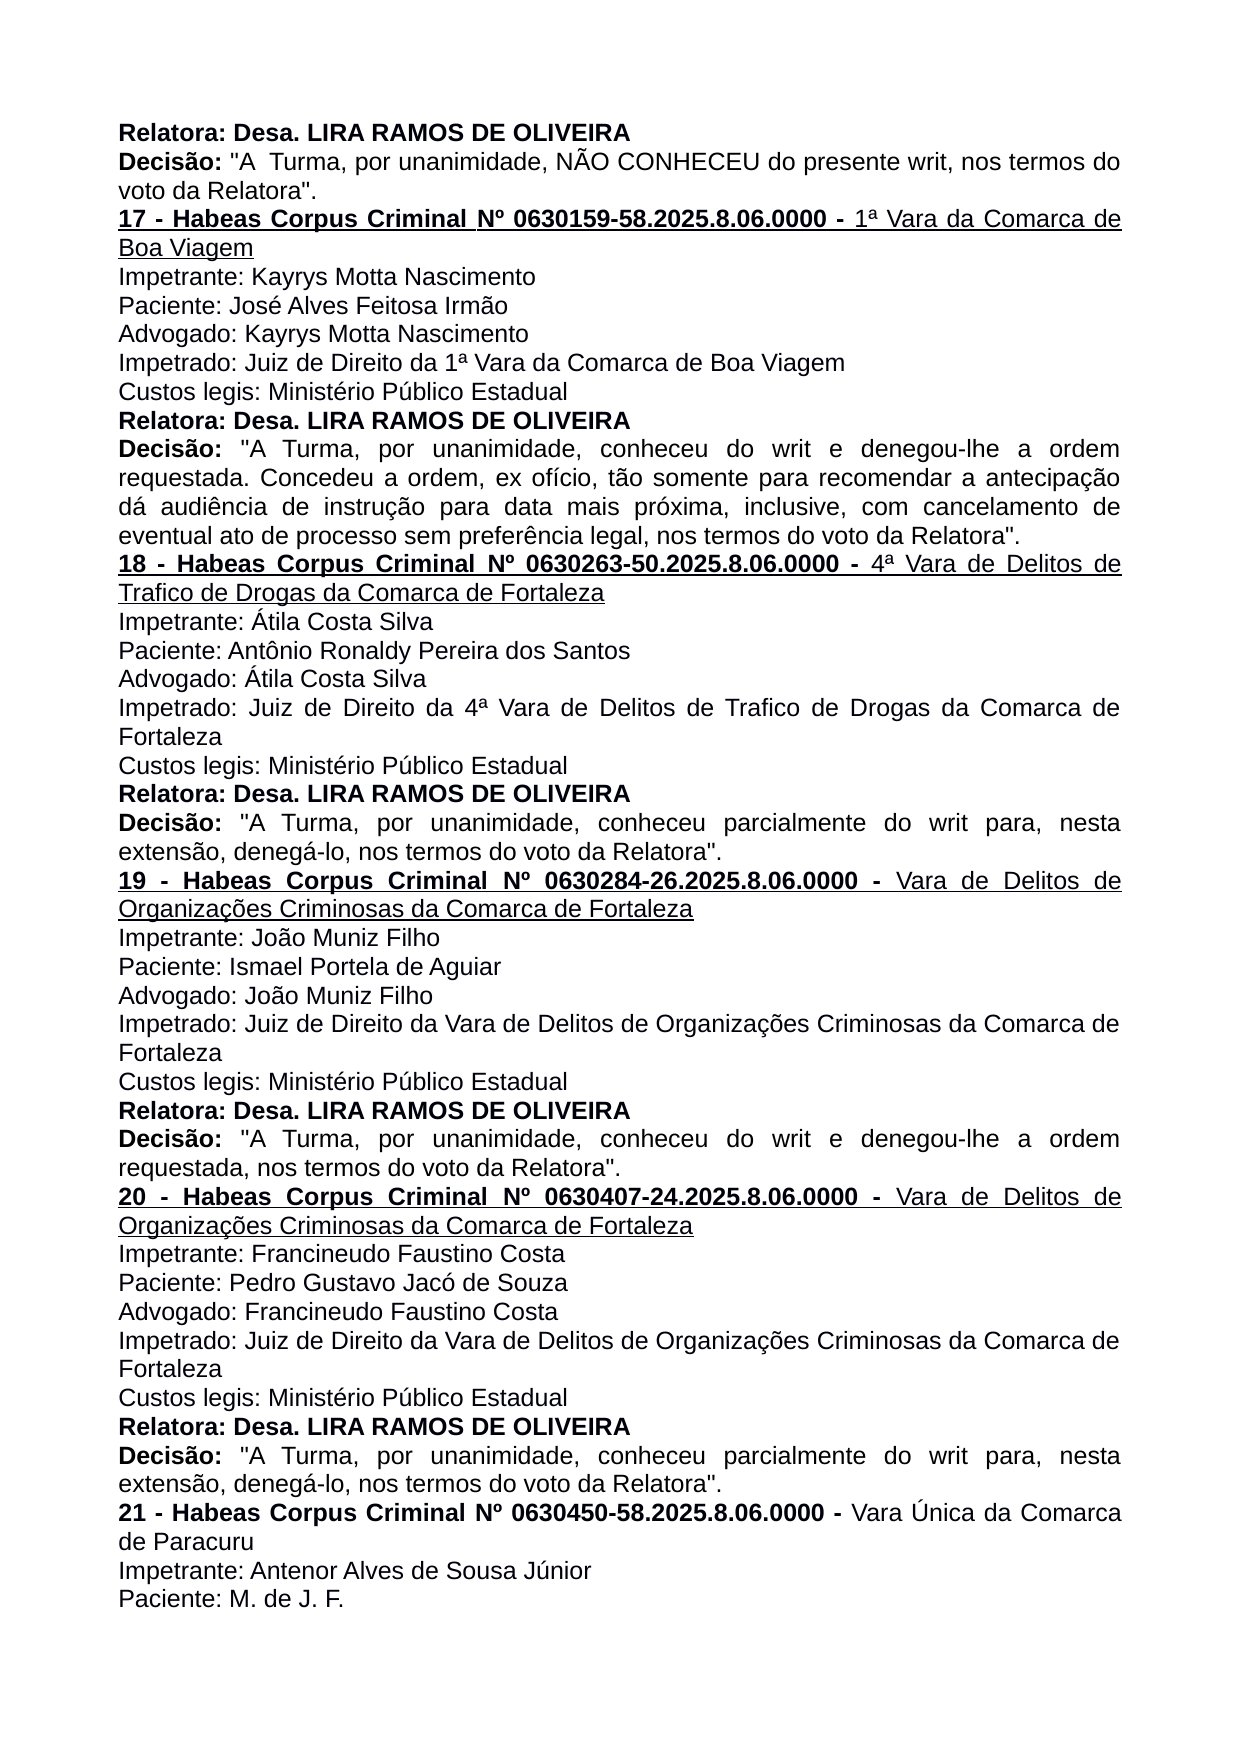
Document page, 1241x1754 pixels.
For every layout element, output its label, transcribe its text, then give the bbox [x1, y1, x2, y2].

text Decisão: "A Turma, por unanimidade, conheceu do writ e denegou-lhe a ordem requestada. Concedeu a ordem, ex ofício, tão somente para recomendar a antecipação dá audiência de instrução para data mais próxima, inclusive, com cancelamento de eventual ato de processo sem preferência legal, nos termos do voto da Relatora". [118, 434, 1122, 549]
text Custos legis: Ministério Público Estadual [118, 1383, 1122, 1412]
text Paciente: Ismael Portela de Aguiar [118, 952, 1122, 981]
text Impetrado: Juiz de Direito da 4ª Vara de Delitos de Trafico de Drogas da Comarca de Fortaleza [118, 693, 1122, 751]
text Relatora: Desa. LIRA RAMOS DE OLIVEIRA [118, 1412, 1122, 1441]
text Trafico de Drogas da Comarca de Fortaleza [118, 576, 1122, 607]
text Advogado: João Muniz Filho [118, 981, 1122, 1009]
text Custos legis: Ministério Público Estadual [118, 751, 1122, 779]
text Impetrante: Átila Costa Silva [118, 607, 1122, 636]
text Impetrado: Juiz de Direito da Vara de Delitos de Organizações Criminosas da Comarca de Fortaleza [118, 1326, 1122, 1383]
text Impetrado: Juiz de Direito da Vara de Delitos de Organizações Criminosas da Comarca de Fortaleza [118, 1009, 1122, 1067]
text Relatora: Desa. LIRA RAMOS DE OLIVEIRA [118, 118, 1122, 147]
text Organizações Criminosas da Comarca de Fortaleza [118, 892, 1122, 923]
text Impetrante: Francineudo Faustino Costa [118, 1239, 1122, 1268]
text Relatora: Desa. LIRA RAMOS DE OLIVEIRA [118, 1096, 1122, 1124]
text 18 - Habeas Corpus Criminal Nº 0630263-50.2025.8.06.0000 - 4ª Vara de Delitos de [118, 549, 1122, 574]
text Custos legis: Ministério Público Estadual [118, 1067, 1122, 1096]
text Paciente: Pedro Gustavo Jacó de Souza [118, 1268, 1122, 1297]
text Paciente: Antônio Ronaldy Pereira dos Santos [118, 636, 1122, 664]
text Impetrante: Kayrys Motta Nascimento [118, 262, 1122, 291]
text Boa Viagem [118, 230, 1122, 262]
text Decisão: "A Turma, por unanimidade, NÃO CONHECEU do presente writ, nos termos do voto da Relatora". [118, 147, 1122, 204]
text Decisão: "A Turma, por unanimidade, conheceu do writ e denegou-lhe a ordem requestada, nos termos do voto da Relatora". [118, 1124, 1122, 1182]
text Impetrante: Antenor Alves de Sousa Júnior [118, 1556, 1122, 1584]
text Advogado: Átila Costa Silva [118, 664, 1122, 693]
text 21 - Habeas Corpus Criminal Nº 0630450-58.2025.8.06.0000 - Vara Única da Comarca de Paracuru [118, 1498, 1122, 1556]
text 20 - Habeas Corpus Criminal Nº 0630407-24.2025.8.06.0000 - Vara de Delitos de [118, 1182, 1122, 1207]
text Paciente: José Alves Feitosa Irmão [118, 291, 1122, 319]
text Relatora: Desa. LIRA RAMOS DE OLIVEIRA [118, 406, 1122, 434]
text Advogado: Francineudo Faustino Costa [118, 1297, 1122, 1326]
text Decisão: "A Turma, por unanimidade, conheceu parcialmente do writ para, nesta extensão, denegá-lo, nos termos do voto da Relatora". [118, 808, 1122, 866]
text Paciente: M. de J. F. [118, 1584, 1122, 1613]
text Impetrante: João Muniz Filho [118, 923, 1122, 952]
text Organizações Criminosas da Comarca de Fortaleza [118, 1208, 1122, 1239]
text 19 - Habeas Corpus Criminal Nº 0630284-26.2025.8.06.0000 - Vara de Delitos de [118, 866, 1122, 891]
text Custos legis: Ministério Público Estadual [118, 377, 1122, 406]
text Advogado: Kayrys Motta Nascimento [118, 319, 1122, 348]
text Relatora: Desa. LIRA RAMOS DE OLIVEIRA [118, 779, 1122, 808]
text 17 - Habeas Corpus Criminal Nº 0630159-58.2025.8.06.0000 - 1ª Vara da Comarca de [118, 204, 1122, 229]
text Impetrado: Juiz de Direito da 1ª Vara da Comarca de Boa Viagem [118, 348, 1122, 377]
text Decisão: "A Turma, por unanimidade, conheceu parcialmente do writ para, nesta extensão, denegá-lo, nos termos do voto da Relatora". [118, 1441, 1122, 1498]
